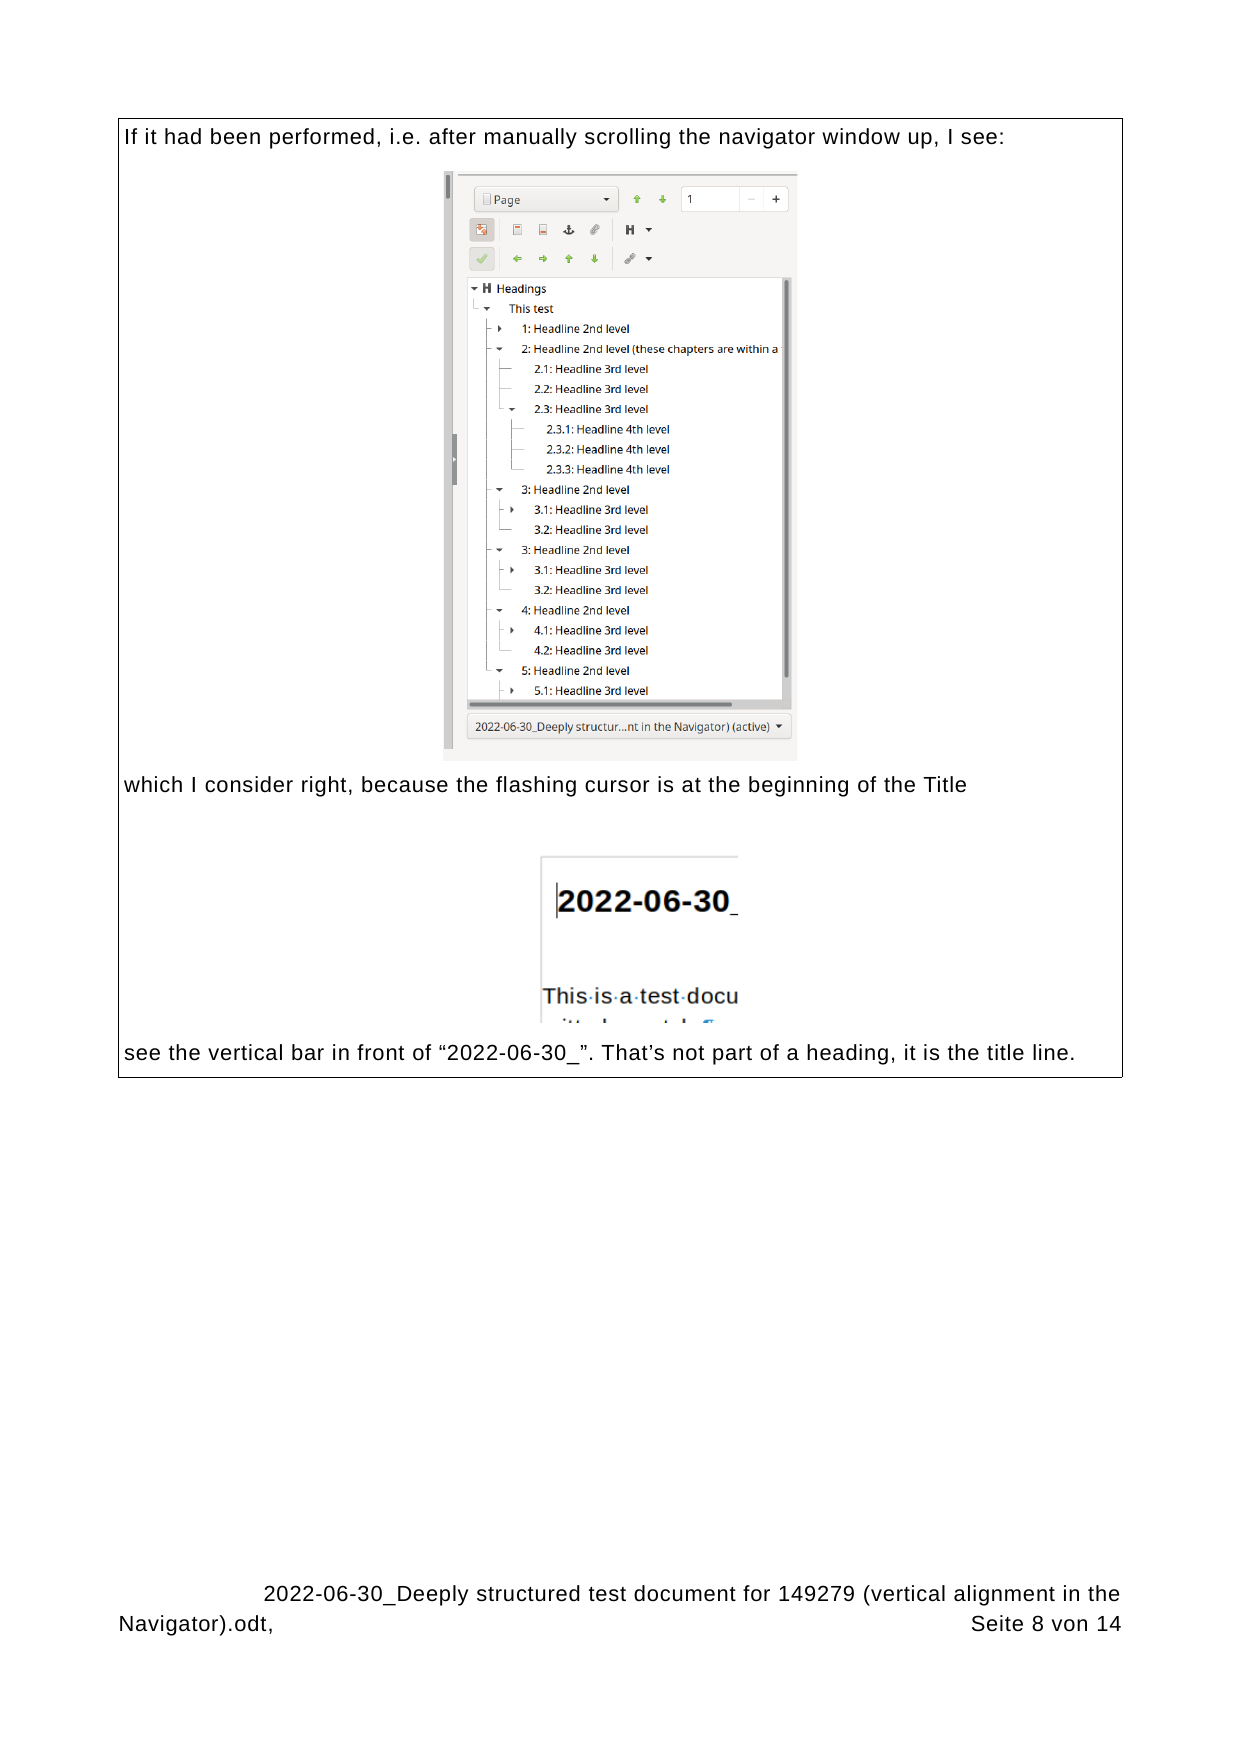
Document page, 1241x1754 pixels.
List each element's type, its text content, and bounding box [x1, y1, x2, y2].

table_cell If it had been performed, i.e. after manually scrolling the navigator window up, I see: which I consider right, because the flashing cursor is at the beginning of the Title see the vertical bar in front of “2022-06-30_”. That’s not part of a heading, it is the title line. [119, 119, 1122, 1077]
picture [442, 171, 798, 761]
picture [502, 820, 739, 1023]
